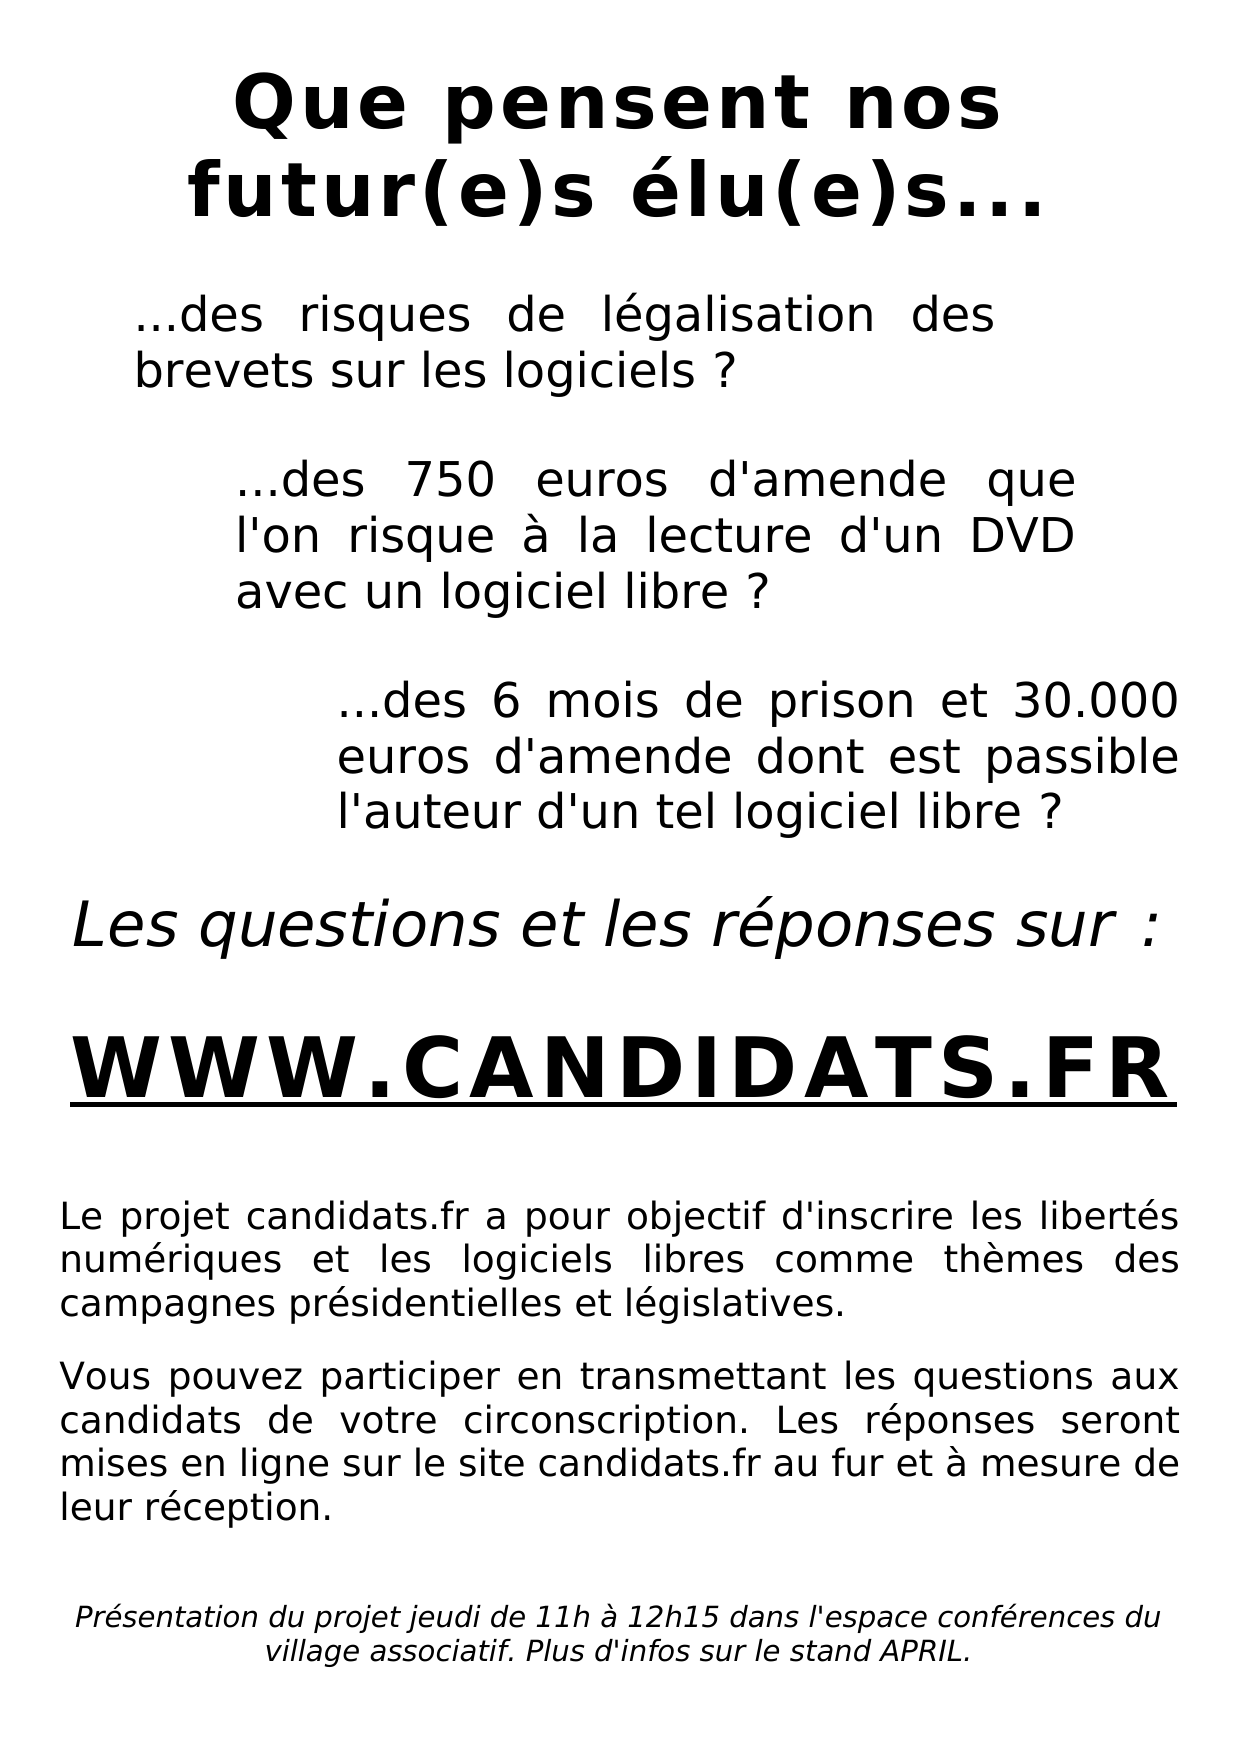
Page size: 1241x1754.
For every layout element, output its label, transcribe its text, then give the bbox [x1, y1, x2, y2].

text Que pensent nos [59, 59, 1176, 146]
text Vous pouvez participer en transmettant les questions aux candidats de votre circonscription. Les réponses seront mises en ligne sur le site candidats.fr au fur et à mesure de leur réception. [59, 1354, 1181, 1529]
text ...des 750 euros d'amende que l'on risque à la lecture d'un DVD avec un logiciel libre ? [235, 452, 1077, 619]
text Présentation du projet jeudi de 11h à 12h15 dans l'espace conférences du village associatif. Plus d'infos sur le stand APRIL. [59, 1600, 1181, 1668]
text ...des 6 mois de prison et 30.000 euros d'amende dont est passible l'auteur d'un tel logiciel libre ? [336, 673, 1181, 840]
text Le projet candidats.fr a pour objectif d'inscrire les libertés numériques et les logiciels libres comme thèmes des campagnes présidentielles et législatives. [59, 1194, 1181, 1325]
text WWW.CANDIDATS.FR [59, 1020, 1181, 1117]
text Les questions et les réponses sur : [59, 889, 1181, 962]
text futur(e)s élu(e)s... [59, 146, 1176, 234]
text ...des risques de légalisation des brevets sur les logiciels ? [133, 287, 996, 399]
